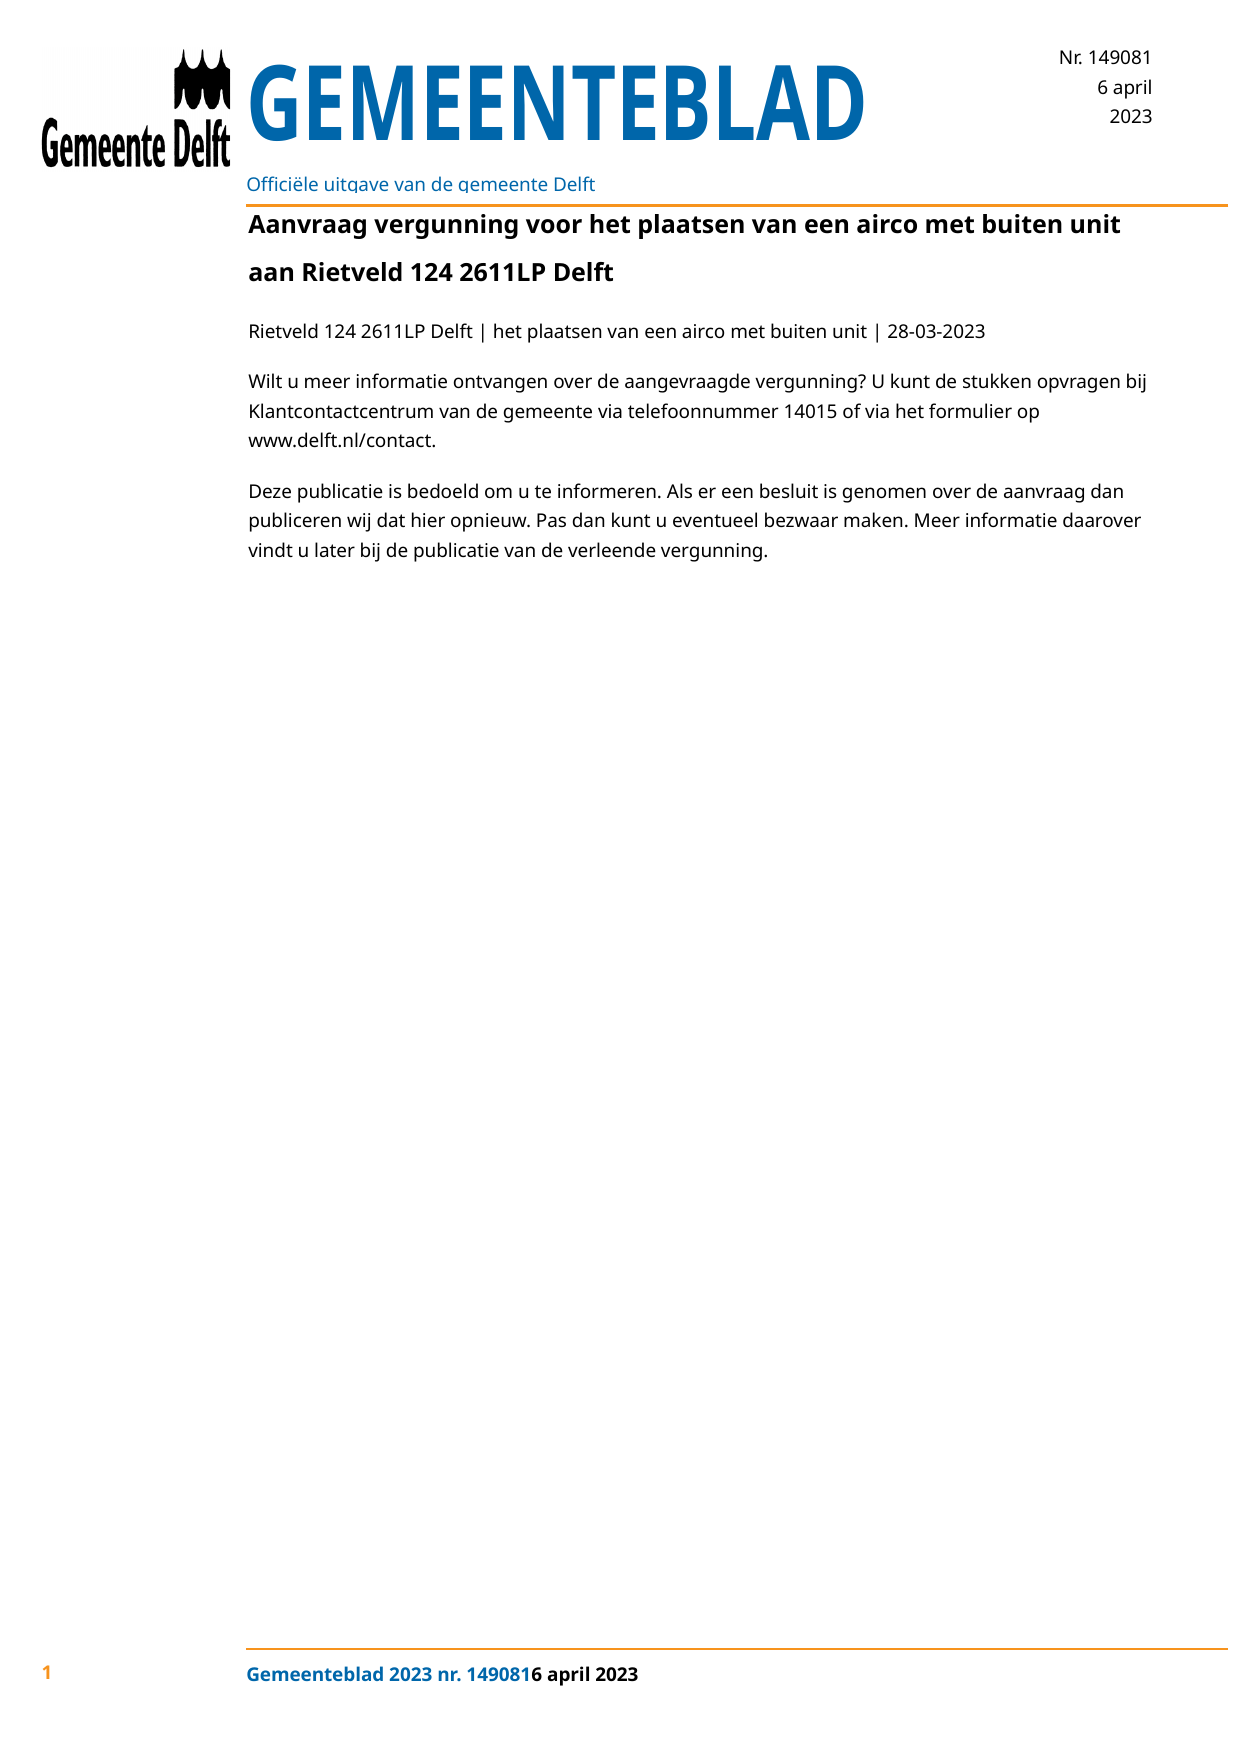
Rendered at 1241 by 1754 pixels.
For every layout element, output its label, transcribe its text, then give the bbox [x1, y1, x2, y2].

text Rietveld 124 2611LP Delft | het plaatsen van een airco met buiten unit | 28-03-2023 [248, 318, 1152, 344]
text Deze publicatie is bedoeld om u te informeren. Als er een besluit is genomen over de aanvraag dan publiceren wij dat hier opnieuw. Pas dan kunt u eventueel bezwaar maken. Meer informatie daarover vindt u later bij de publicatie van de verleende vergunning. [248, 478, 1152, 563]
picture [41, 47, 231, 172]
text Aanvraag vergunning voor het plaatsen van een airco met buiten unit aan Rietveld 124 2611LP Delft [248, 207, 1152, 288]
text Wilt u meer informatie ontvangen over de aangevraagde vergunning? U kunt de stukken opvragen bij Klantcontactcentrum van de gemeente via telefoonnummer 14015 of via het formulier op www.delft.nl/contact. [248, 368, 1152, 453]
